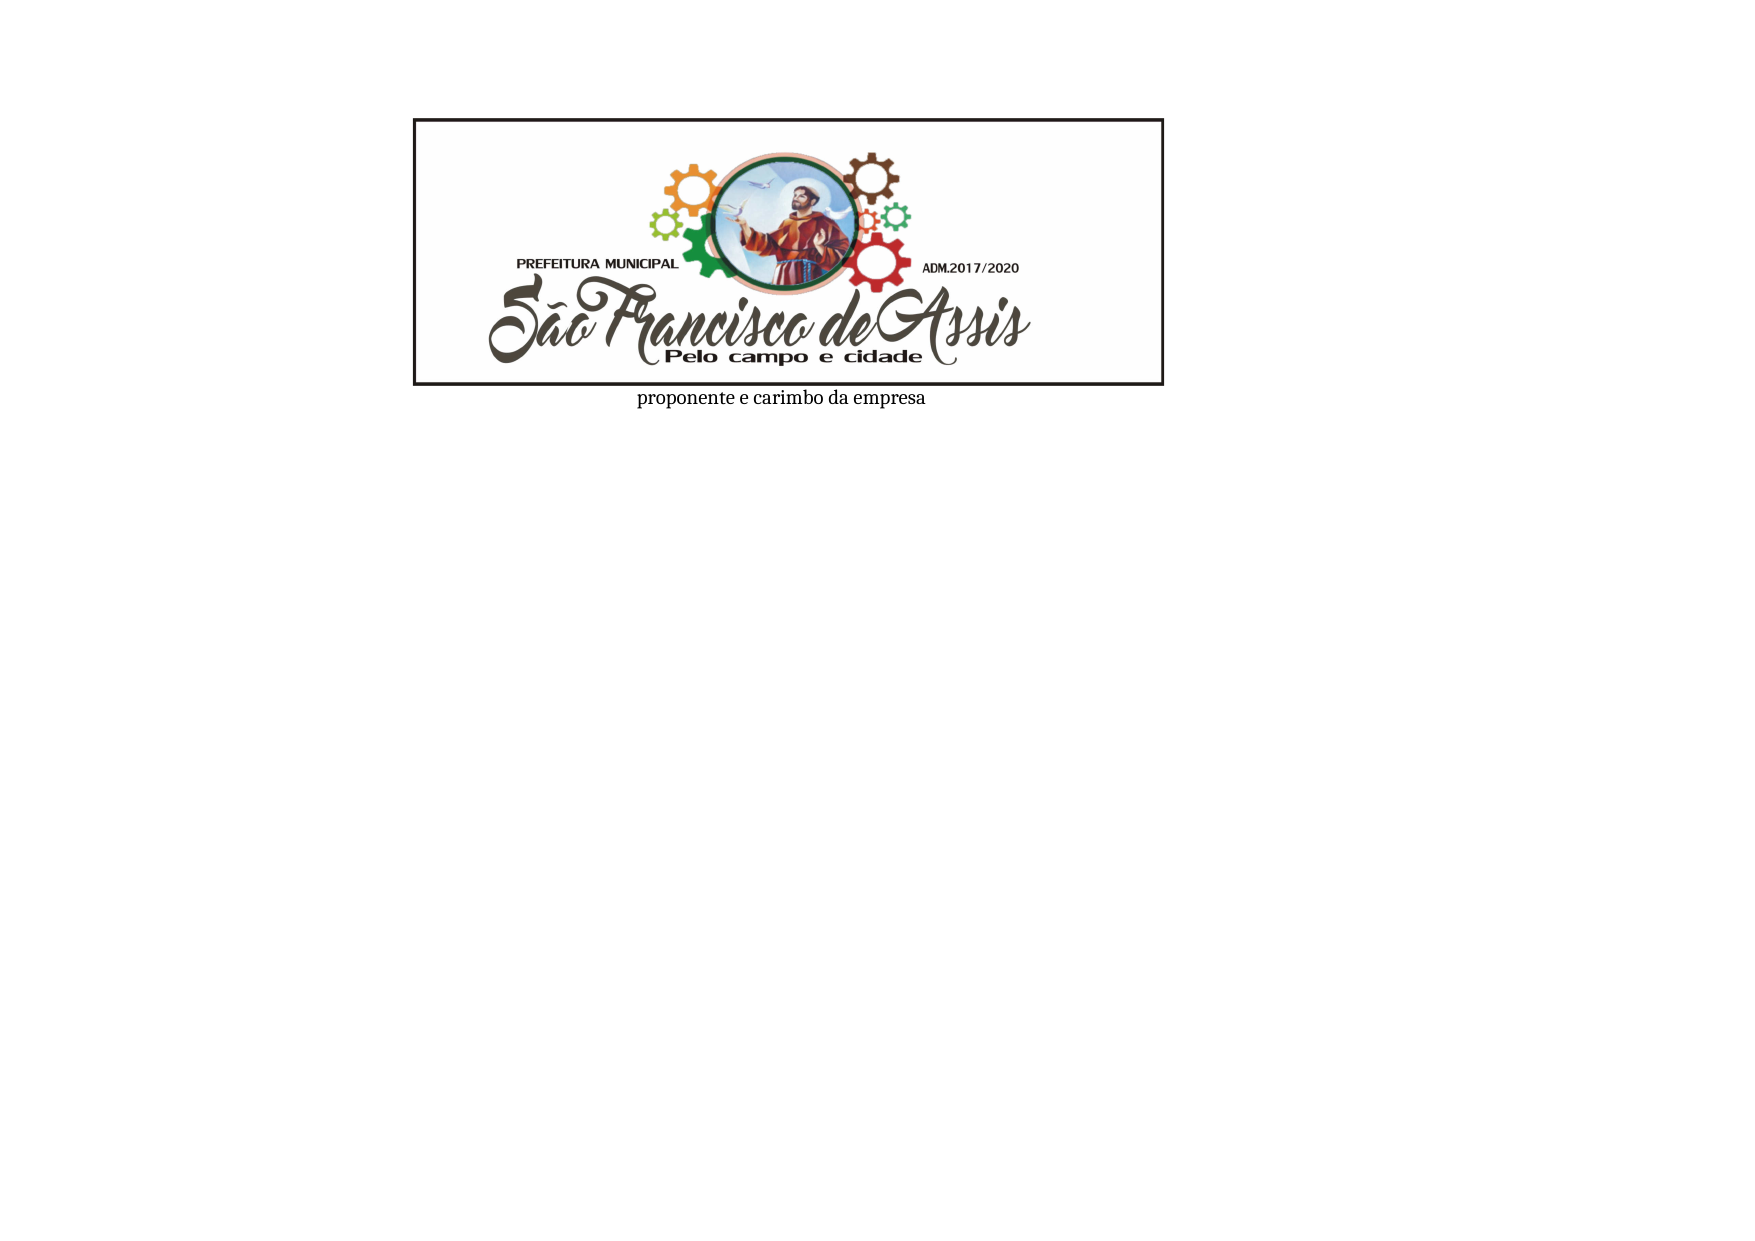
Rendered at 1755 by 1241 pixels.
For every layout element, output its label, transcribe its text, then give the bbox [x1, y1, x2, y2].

text proponente e carimbo da empresa [0, 386, 1562, 409]
